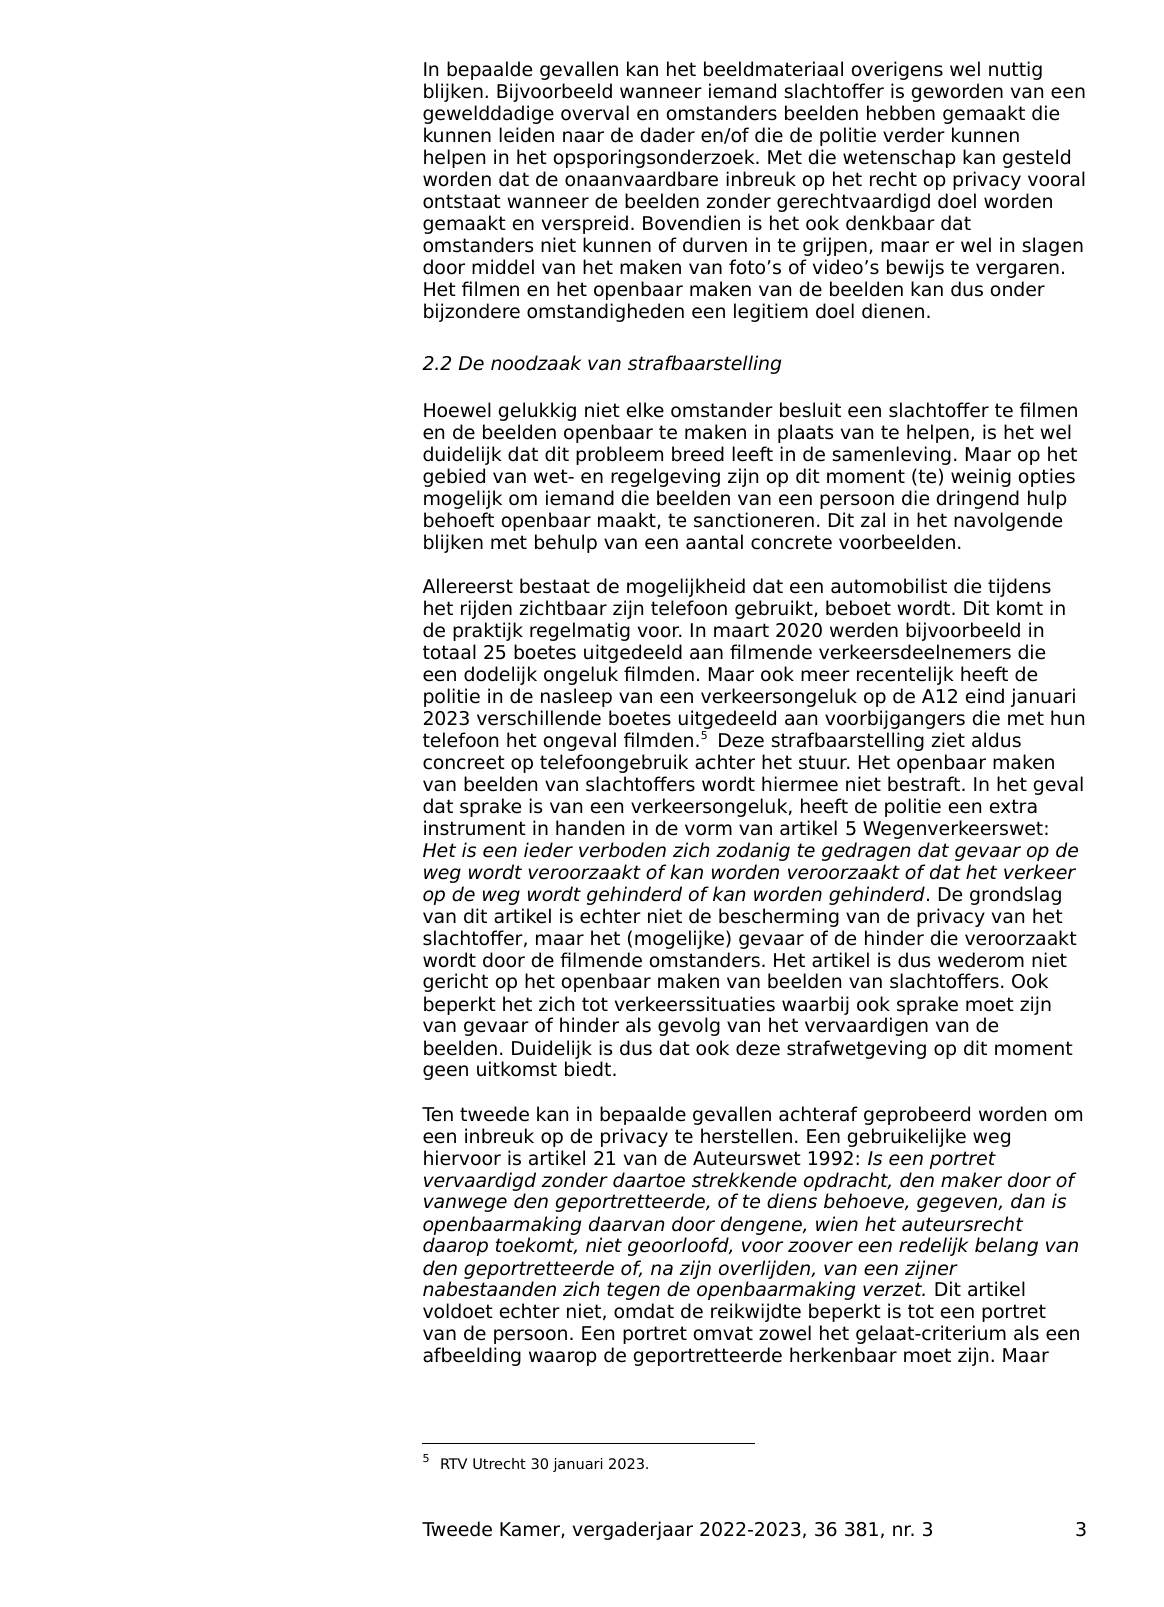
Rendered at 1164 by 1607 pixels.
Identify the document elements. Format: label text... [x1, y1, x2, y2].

text Allereerst bestaat de mogelijkheid dat een automobilist die tijdens het rijden zichtbaar zijn telefoon gebruikt, beboet wordt. Dit komt in de praktijk regelmatig voor. In maart 2020 werden bijvoorbeeld in totaal 25 boetes uitgedeeld aan filmende verkeersdeelnemers die een dodelijk ongeluk filmden. Maar ook meer recentelijk heeft de politie in de nasleep van een verkeersongeluk op de A12 eind januari 2023 verschillende boetes uitgedeeld aan voorbijgangers die met hun telefoon het ongeval filmden. Deze strafbaarstelling ziet aldus concreet op telefoongebruik achter het stuur. Het openbaar maken van beelden van slachtoffers wordt hiermee niet bestraft. In het geval dat sprake is van een verkeersongeluk, heeft de politie een extra instrument in handen in de vorm van artikel 5 Wegenverkeerswet: Het is een ieder verboden zich zodanig te gedragen dat gevaar op de weg wordt veroorzaakt of kan worden veroorzaakt of dat het verkeer op de weg wordt gehinderd of kan worden gehinderd. De grondslag van dit artikel is echter niet de bescherming van de privacy van het slachtoffer, maar het (mogelijke) gevaar of de hinder die veroorzaakt wordt door de filmende omstanders. Het artikel is dus wederom niet gericht op het openbaar maken van beelden van slachtoffers. Ook beperkt het zich tot verkeerssituaties waarbij ook sprake moet zijn van gevaar of hinder als gevolg van het vervaardigen van de beelden. Duidelijk is dus dat ook deze strafwetgeving op dit moment geen uitkomst biedt. [422, 576, 1087, 1081]
text In bepaalde gevallen kan het beeldmateriaal overigens wel nuttig blijken. Bijvoorbeeld wanneer iemand slachtoffer is geworden van een gewelddadige overval en omstanders beelden hebben gemaakt die kunnen leiden naar de dader en/of die de politie verder kunnen helpen in het opsporingsonderzoek. Met die wetenschap kan gesteld worden dat de onaanvaardbare inbreuk op het recht op privacy vooral ontstaat wanneer de beelden zonder gerechtvaardigd doel worden gemaakt en verspreid. Bovendien is het ook denkbaar dat omstanders niet kunnen of durven in te grijpen, maar er wel in slagen door middel van het maken van foto’s of video’s bewijs te vergaren. Het filmen en het openbaar maken van de beelden kan dus onder bijzondere omstandigheden een legitiem doel dienen. [422, 59, 1087, 323]
subtitle 2.2 De noodzaak van strafbaarstelling [422, 353, 1087, 375]
text RTV Utrecht 30 januari 2023. [422, 1452, 1087, 1474]
text Hoewel gelukkig niet elke omstander besluit een slachtoffer te filmen en de beelden openbaar te maken in plaats van te helpen, is het wel duidelijk dat dit probleem breed leeft in de samenleving. Maar op het gebied van wet- en regelgeving zijn op dit moment (te) weinig opties mogelijk om iemand die beelden van een persoon die dringend hulp behoeft openbaar maakt, te sanctioneren. Dit zal in het navolgende blijken met behulp van een aantal concrete voorbeelden. [422, 400, 1087, 554]
text Ten tweede kan in bepaalde gevallen achteraf geprobeerd worden om een inbreuk op de privacy te herstellen. Een gebruikelijke weg hiervoor is artikel 21 van de Auteurswet 1992: Is een portret vervaardigd zonder daartoe strekkende opdracht, den maker door of vanwege den geportretteerde, of te diens behoeve, gegeven, dan is openbaarmaking daarvan door dengene, wien het auteursrecht daarop toekomt, niet geoorloofd, voor zoover een redelijk belang van den geportretteerde of, na zijn overlijden, van een zijner nabestaanden zich tegen de openbaarmaking verzet. Dit artikel voldoet echter niet, omdat de reikwijdte beperkt is tot een portret van de persoon. Een portret omvat zowel het gelaat-criterium als een afbeelding waarop de geportretteerde herkenbaar moet zijn. Maar [422, 1103, 1087, 1367]
